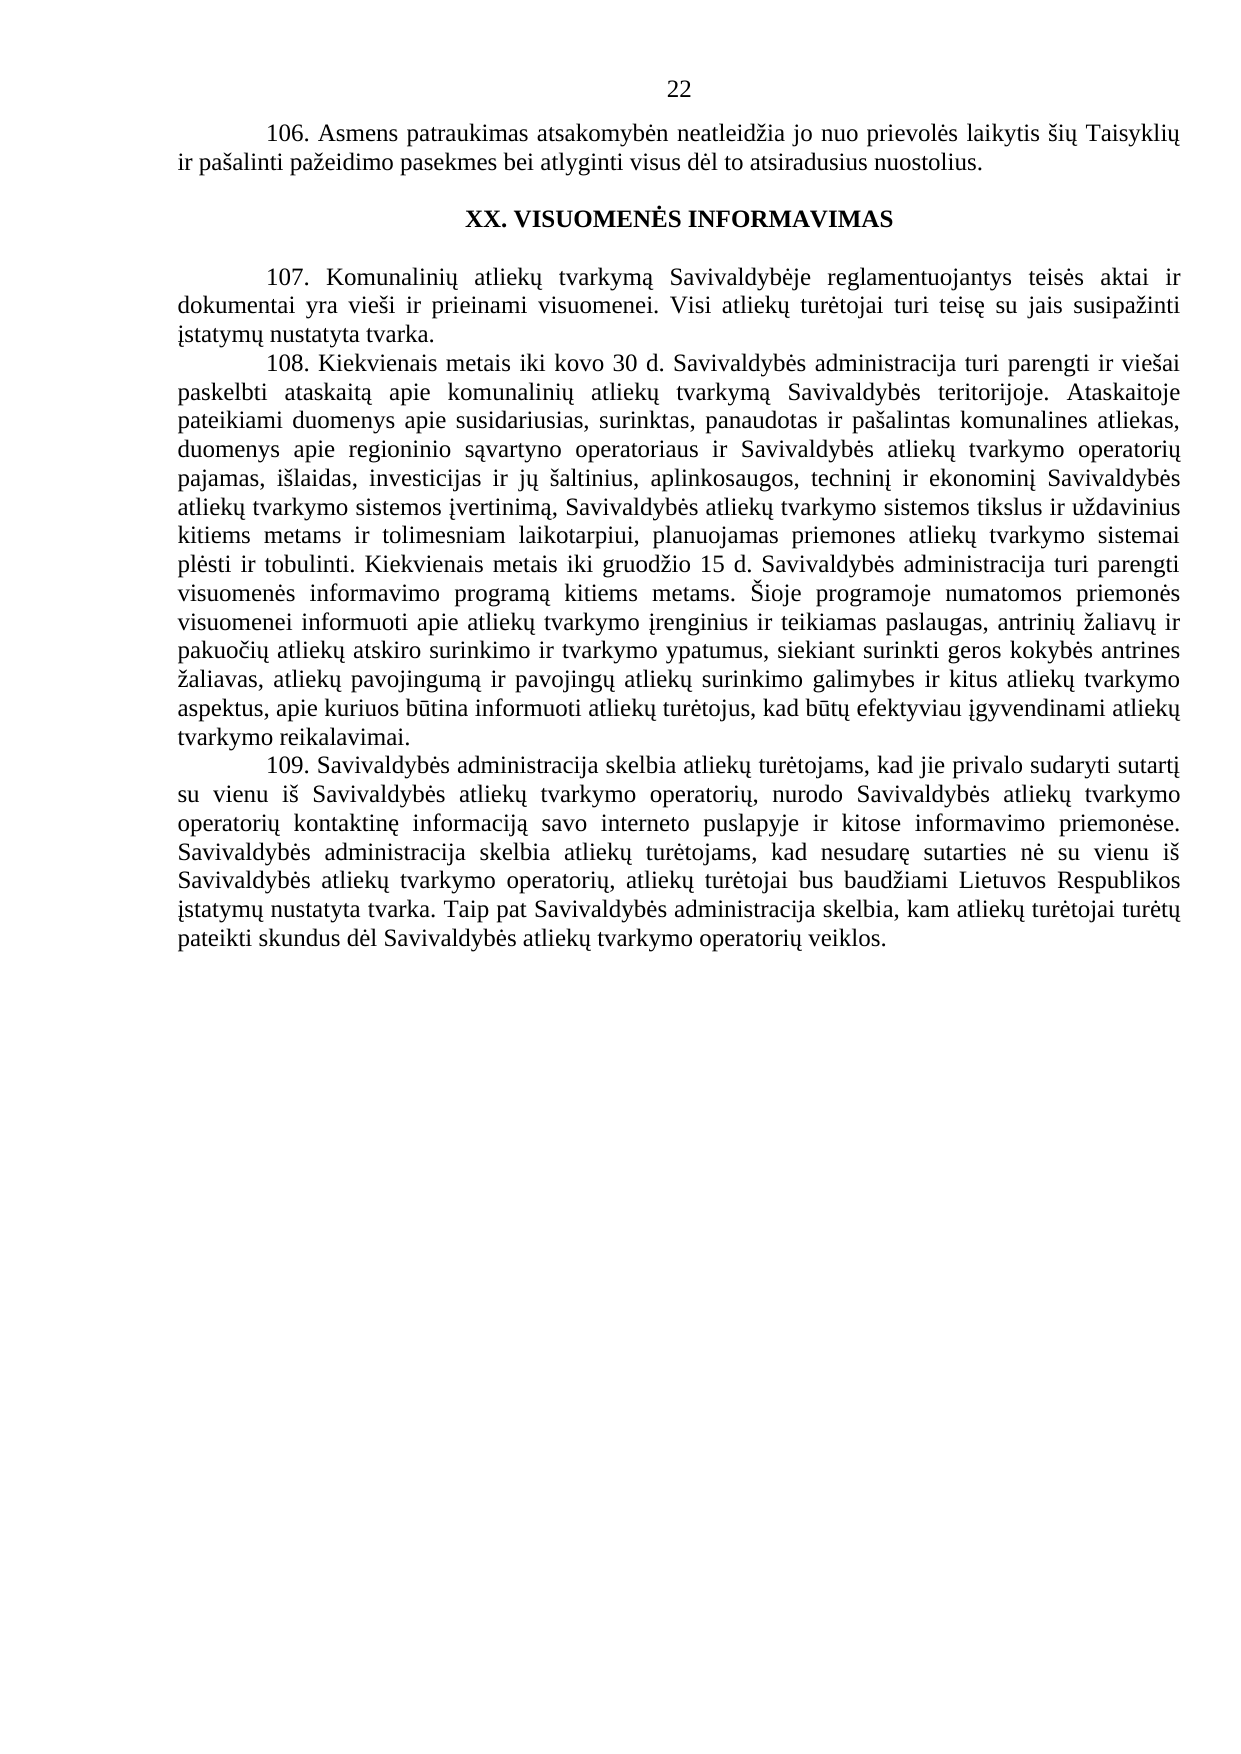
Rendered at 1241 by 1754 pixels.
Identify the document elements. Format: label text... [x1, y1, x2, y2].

text 107. Komunalinių atliekų tvarkymą Savivaldybėje reglamentuojantys teisės aktai ir dokumentai yra vieši ir prieinami visuomenei. Visi atliekų turėtojai turi teisę su jais susipažinti įstatymų nustatyta tvarka. [177, 262, 1181, 348]
text 106. Asmens patraukimas atsakomybėn neatleidžia jo nuo prievolės laikytis šių Taisyklių ir pašalinti pažeidimo pasekmes bei atlyginti visus dėl to atsiradusius nuostolius. [177, 118, 1181, 176]
text 109. Savivaldybės administracija skelbia atliekų turėtojams, kad jie privalo sudaryti sutartį su vienu iš Savivaldybės atliekų tvarkymo operatorių, nurodo Savivaldybės atliekų tvarkymo operatorių kontaktinę informaciją savo interneto puslapyje ir kitose informavimo priemonėse. Savivaldybės administracija skelbia atliekų turėtojams, kad nesudarę sutarties nė su vienu iš Savivaldybės atliekų tvarkymo operatorių, atliekų turėtojai bus baudžiami Lietuvos Respublikos įstatymų nustatyta tvarka. Taip pat Savivaldybės administracija skelbia, kam atliekų turėtojai turėtų pateikti skundus dėl Savivaldybės atliekų tvarkymo operatorių veiklos. [177, 751, 1181, 952]
text XX. VISUOMENĖS INFORMAVIMAS [177, 204, 1181, 233]
text 108. Kiekvienais metais iki kovo 30 d. Savivaldybės administracija turi parengti ir viešai paskelbti ataskaitą apie komunalinių atliekų tvarkymą Savivaldybės teritorijoje. Ataskaitoje pateikiami duomenys apie susidariusias, surinktas, panaudotas ir pašalintas komunalines atliekas, duomenys apie regioninio sąvartyno operatoriaus ir Savivaldybės atliekų tvarkymo operatorių pajamas, išlaidas, investicijas ir jų šaltinius, aplinkosaugos, techninį ir ekonominį Savivaldybės atliekų tvarkymo sistemos įvertinimą, Savivaldybės atliekų tvarkymo sistemos tikslus ir uždavinius kitiems metams ir tolimesniam laikotarpiui, planuojamas priemones atliekų tvarkymo sistemai plėsti ir tobulinti. Kiekvienais metais iki gruodžio 15 d. Savivaldybės administracija turi parengti visuomenės informavimo programą kitiems metams. Šioje programoje numatomos priemonės visuomenei informuoti apie atliekų tvarkymo įrenginius ir teikiamas paslaugas, antrinių žaliavų ir pakuočių atliekų atskiro surinkimo ir tvarkymo ypatumus, siekiant surinkti geros kokybės antrines žaliavas, atliekų pavojingumą ir pavojingų atliekų surinkimo galimybes ir kitus atliekų tvarkymo aspektus, apie kuriuos būtina informuoti atliekų turėtojus, kad būtų efektyviau įgyvendinami atliekų tvarkymo reikalavimai. [177, 348, 1181, 751]
